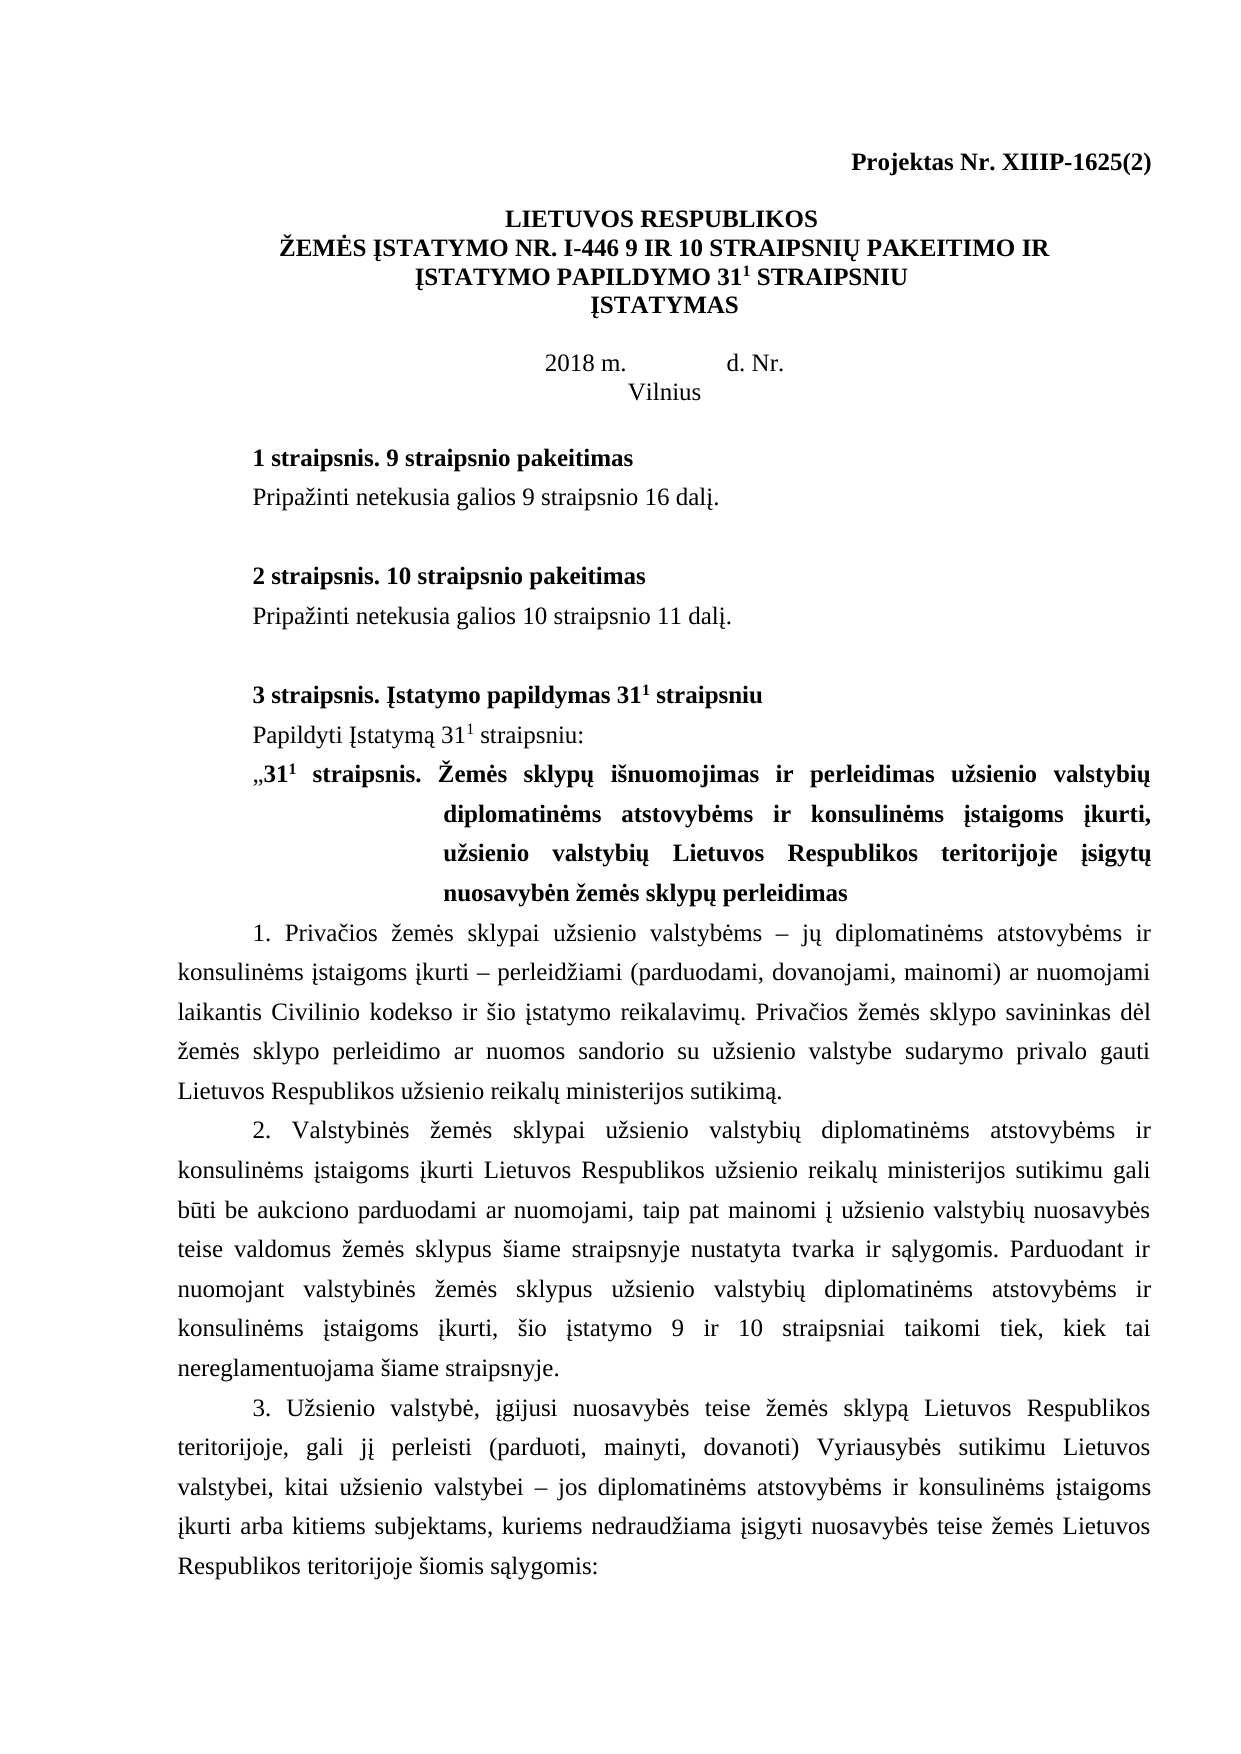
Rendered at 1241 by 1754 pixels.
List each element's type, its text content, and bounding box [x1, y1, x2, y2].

text ĮSTATYMO PAPILDYMO 311 STRAIPSNIU [177, 262, 1152, 291]
text 1 straipsnis. 9 straipsnio pakeitimas [177, 434, 1152, 474]
text LIETUVOS RESPUBLIKOS [177, 204, 1152, 233]
text ŽEMĖS ĮSTATYMO NR. I-446 9 IR 10 STRAIPSNIŲ PAKEITIMO IR [177, 233, 1152, 262]
text Pripažinti netekusia galios 10 straipsnio 11 dalį. [177, 593, 1152, 632]
text 3. Užsienio valstybė, įgijusi nuosavybės teise žemės sklypą Lietuvos Respublikos teritorijoje, gali jį perleisti (parduoti, mainyti, dovanoti) Vyriausybės sutikimu Lietuvos valstybei, kitai užsienio valstybei – jos diplomatinėms atstovybėms ir konsulinėms įstaigoms įkurti arba kitiems subjektams, kuriems nedraudžiama įsigyti nuosavybės teise žemės Lietuvos Respublikos teritorijoje šiomis sąlygomis: [177, 1384, 1152, 1582]
text 2 straipsnis. 10 straipsnio pakeitimas [177, 553, 1152, 593]
text Pripažinti netekusia galios 9 straipsnio 16 dalį. [177, 474, 1152, 513]
text 3 straipsnis. Įstatymo papildymas 311 straipsniu [177, 672, 1152, 711]
text Projektas Nr. XIIIP-1625(2) [717, 147, 1152, 176]
text Vilnius [177, 377, 1152, 406]
text 2. Valstybinės žemės sklypai užsienio valstybių diplomatinėms atstovybėms ir konsulinėms įstaigoms įkurti Lietuvos Respublikos užsienio reikalų ministerijos sutikimu gali būti be aukciono parduodami ar nuomojami, taip pat mainomi į užsienio valstybių nuosavybės teise valdomus žemės sklypus šiame straipsnyje nustatyta tvarka ir sąlygomis. Parduodant ir nuomojant valstybinės žemės sklypus užsienio valstybių diplomatinėms atstovybėms ir konsulinėms įstaigoms įkurti, šio įstatymo 9 ir 10 straipsniai taikomi tiek, kiek tai nereglamentuojama šiame straipsnyje. [177, 1107, 1152, 1384]
text 2018 m. d. Nr. [177, 348, 1152, 377]
text 1. Privačios žemės sklypai užsienio valstybėms – jų diplomatinėms atstovybėms ir konsulinėms įstaigoms įkurti – perleidžiami (parduodami, dovanojami, mainomi) ar nuomojami laikantis Civilinio kodekso ir šio įstatymo reikalavimų. Privačios žemės sklypo savininkas dėl žemės sklypo perleidimo ar nuomos sandorio su užsienio valstybe sudarymo privalo gauti Lietuvos Respublikos užsienio reikalų ministerijos sutikimą. [177, 909, 1152, 1107]
text ĮSTATYMAS [177, 291, 1152, 319]
text „311 straipsnis. Žemės sklypų išnuomojimas ir perleidimas užsienio valstybių diplomatinėms atstovybėms ir konsulinėms įstaigoms įkurti, užsienio valstybių Lietuvos Respublikos teritorijoje įsigytų nuosavybėn žemės sklypų perleidimas [252, 751, 1152, 909]
text Papildyti Įstatymą 311 straipsniu: [177, 711, 1152, 751]
